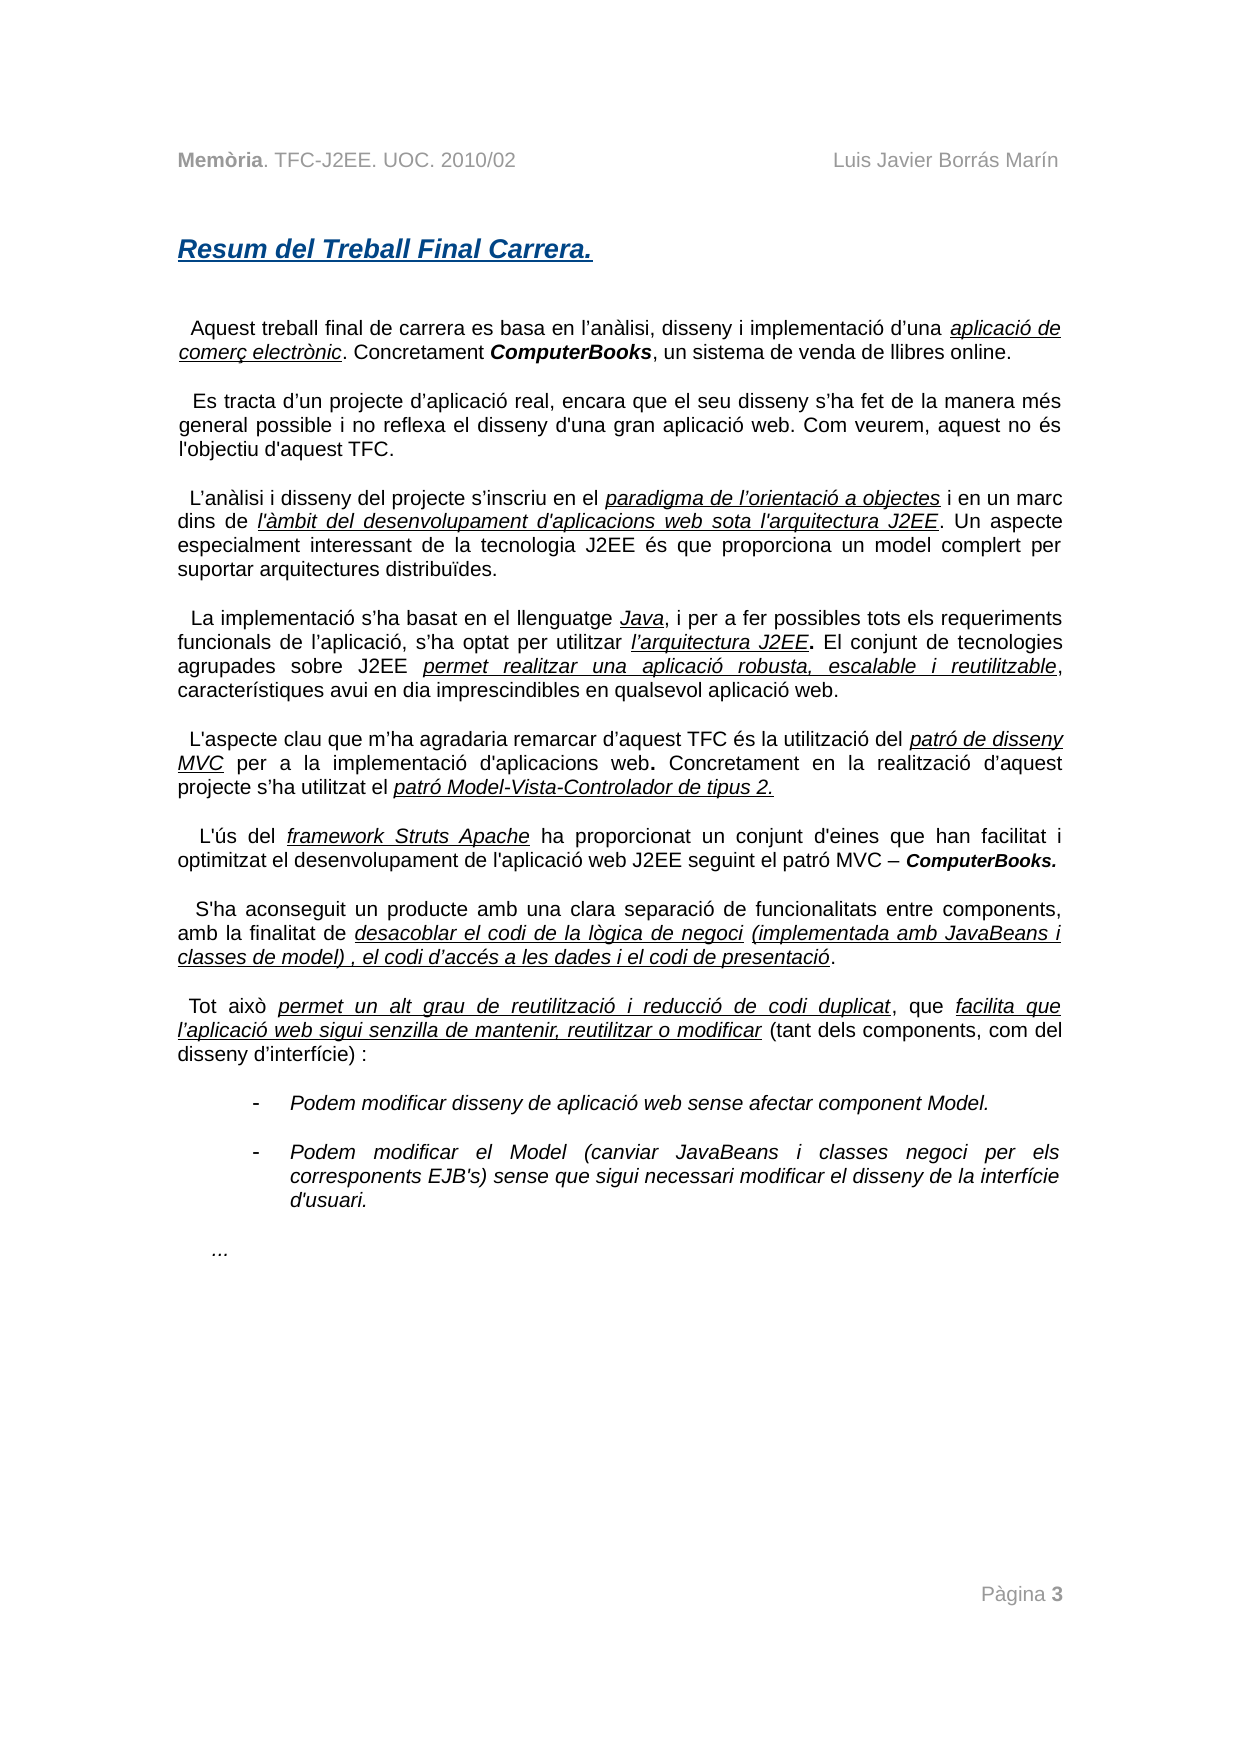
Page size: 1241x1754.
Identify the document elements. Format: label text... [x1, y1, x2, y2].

list Podem modificar disseny de aplicació web sense afectar component Model. [252, 1091, 1063, 1114]
text Es tracta d’un projecte d’aplicació real, encara que el seu disseny s’ha fet de la manera més general possible i no reflexa el disseny d'una gran aplicació web. Com veurem, aquest no és l'objectiu d'aquest TFC. [178, 388, 1063, 460]
text La implementació s’ha basat en el llenguatge Java, i per a fer possibles tots els requeriments funcionals de l’aplicació, s’ha optat per utilitzar l’arquitectura J2EE. El conjunt de tecnologies agrupades sobre J2EE permet realitzar una aplicació robusta, escalable i reutilitzable, característiques avui en dia imprescindibles en qualsevol aplicació web. [177, 606, 1063, 702]
text ... [177, 1237, 1063, 1261]
text Aquest treball final de carrera es basa en l’anàlisi, disseny i implementació d’una aplicació de comerç electrònic. Concretament ComputerBooks, un sistema de venda de llibres online. [178, 316, 1063, 363]
text Tot això permet un alt grau de reutilització i reducció de codi duplicat, que facilita que l’aplicació web sigui senzilla de mantenir, reutilitzar o modificar (tant dels components, com del disseny d’interfície) : [177, 994, 1063, 1066]
text L'ús del framework Struts Apache ha proporcionat un conjunt d'eines que han facilitat i optimitzat el desenvolupament de l'aplicació web J2EE seguint el patró MVC – ComputerBooks. [177, 824, 1063, 872]
text Resum del Treball Final Carrera. [177, 233, 1063, 264]
text L’anàlisi i disseny del projecte s’inscriu en el paradigma de l’orientació a objectes i en un marc dins de l'àmbit del desenvolupament d'aplicacions web sota l'arquitectura J2EE. Un aspecte especialment interessant de la tecnologia J2EE és que proporciona un model complert per suportar arquitectures distribuïdes. [177, 485, 1063, 581]
text S'ha aconseguit un producte amb una clara separació de funcionalitats entre components, amb la finalitat de desacoblar el codi de la lògica de negoci (implementada amb JavaBeans i classes de model) , el codi d’accés a les dades i el codi de presentació. [177, 897, 1063, 969]
list Podem modificar el Model (canviar JavaBeans i classes negoci per els corresponents EJB's) sense que sigui necessari modificar el disseny de la interfície d'usuari. [252, 1139, 1063, 1212]
text L'aspecte clau que m’ha agradaria remarcar d’aquest TFC és la utilització del patró de disseny MVC per a la implementació d'aplicacions web. Concretament en la realització d’aquest projecte s’ha utilitzat el patró Model-Vista-Controlador de tipus 2. [177, 727, 1063, 799]
